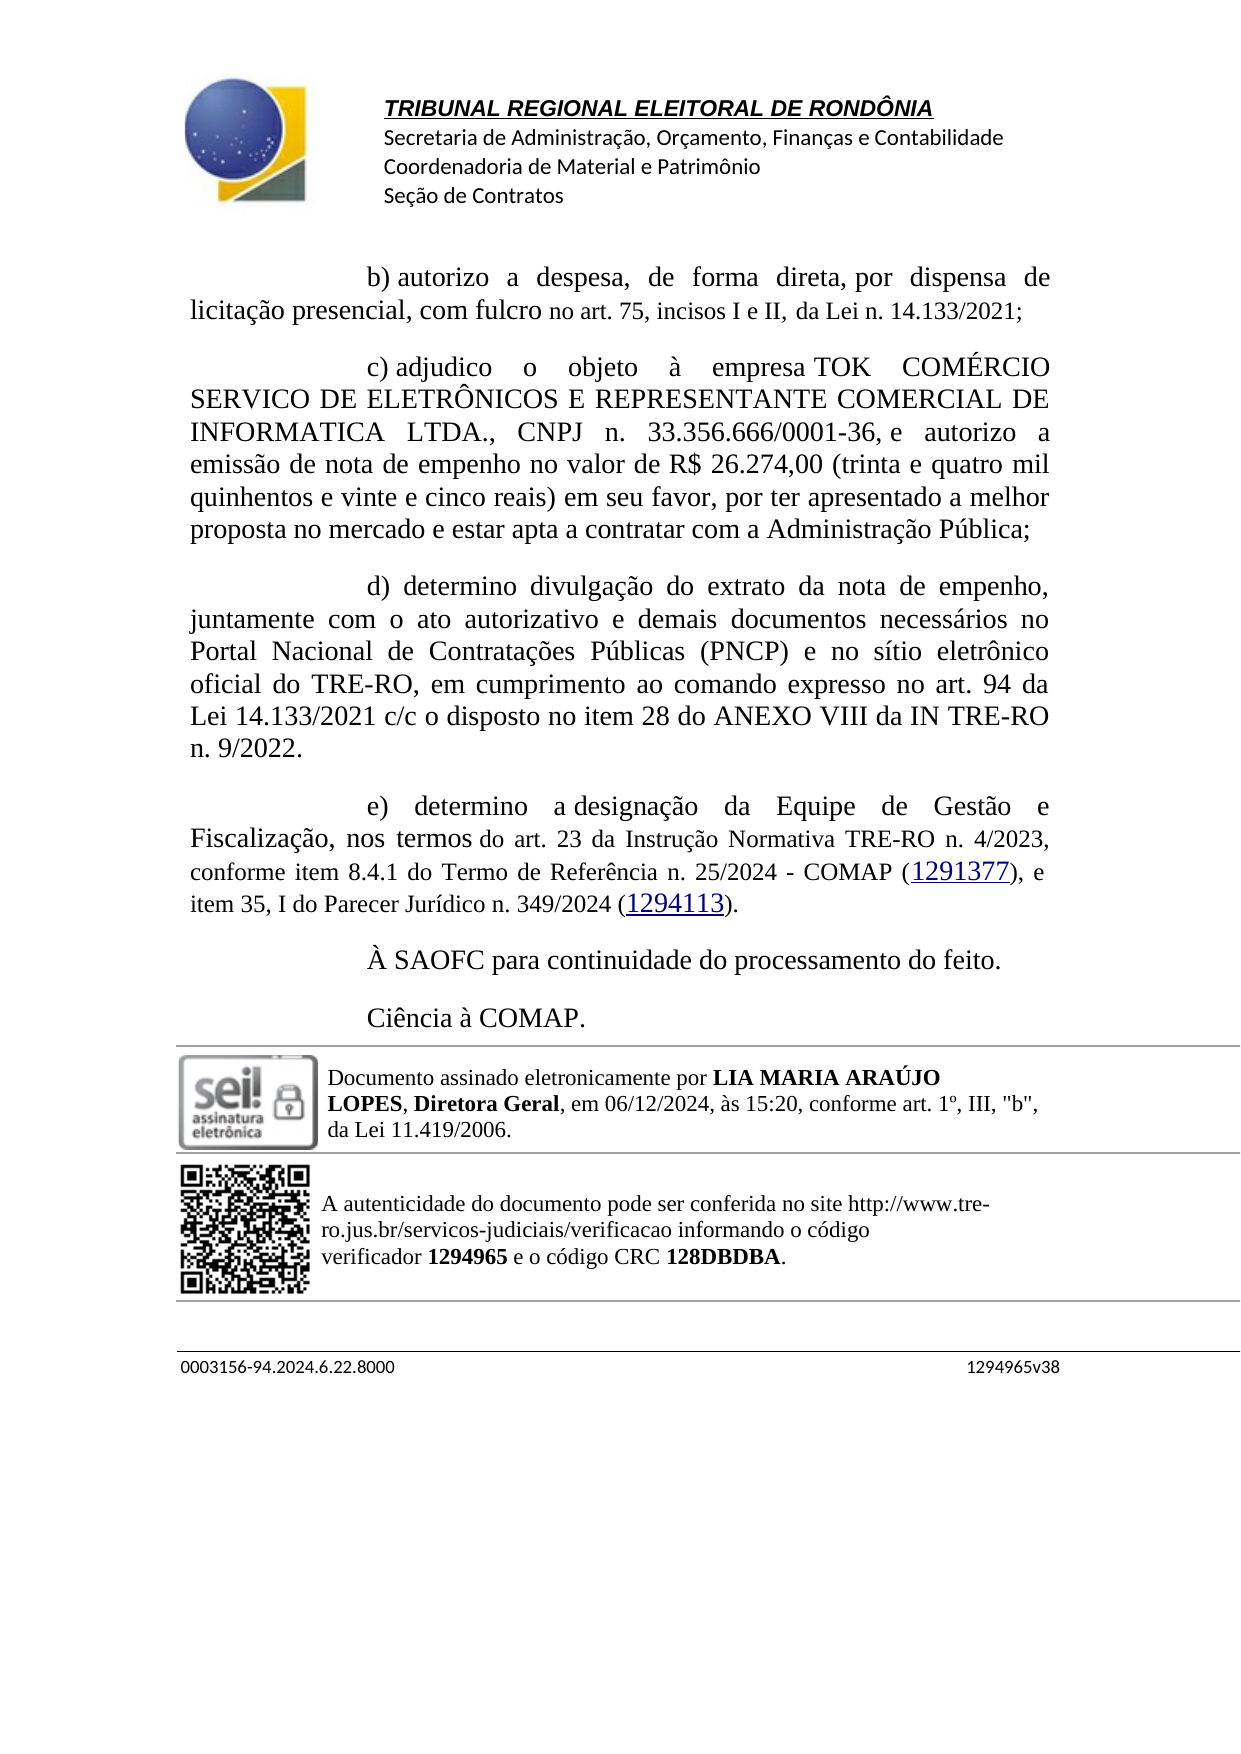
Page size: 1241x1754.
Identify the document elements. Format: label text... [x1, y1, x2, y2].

table_header [177, 1161, 319, 1299]
table_header [177, 1054, 326, 1152]
text b) autorizo a despesa, de forma direta, por dispensa de licitação presencial, com fulcro no art. 75, incisos I e II, da Lei n. 14.133/2021; [190, 260, 1051, 325]
table_header 0003156-94.2024.6.22.8000 [177, 1353, 620, 1399]
text e) determino a designação da Equipe de Gestão e Fiscalização, nos termos do art. 23 da Instrução Normativa TRE-RO n. 4/2023, conforme item 8.4.1 do Termo de Referência n. 25/2024 - COMAP (1291377), e item 35, I do Parecer Jurídico n. 349/2024 (1294113). [190, 789, 1051, 918]
table_header Documento assinado eletronicamente por LIA MARIA ARAÚJO LOPES, Diretora Geral, em 06/12/2024, às 15:20, conforme art. 1º, III, "b", da Lei 11.419/2006. [326, 1054, 1063, 1152]
text Ciência à COMAP. [190, 1001, 1051, 1033]
text À SAOFC para continuidade do processamento do feito. [190, 943, 1051, 976]
table_header A autenticidade do documento pode ser conferida no site http://www.tre-ro.jus.br/servicos-judiciais/verificacao informando o código verificador 1294965 e o código CRC 128DBDBA. [319, 1161, 1063, 1299]
table_header 1294965v38 [620, 1353, 1063, 1399]
text c) adjudico o objeto à empresa TOK COMÉRCIO SERVICO DE ELETRÔNICOS E REPRESENTANTE COMERCIAL DE INFORMATICA LTDA., CNPJ n. 33.356.666/0001-36, e autorizo a emissão de nota de empenho no valor de R$ 26.274,00 (trinta e quatro mil quinhentos e vinte e cinco reais) em seu favor, por ter apresentado a melhor proposta no mercado e estar apta a contratar com a Administração Pública; [190, 350, 1051, 544]
text d) determino divulgação do extrato da nota de empenho, juntamente com o ato autorizativo e demais documentos necessários no Portal Nacional de Contratações Públicas (PNCP) e no sítio eletrônico oficial do TRE-RO, em cumprimento ao comando expresso no art. 94 da Lei 14.133/2021 c/c o disposto no item 28 do ANEXO VIII da IN TRE-RO n. 9/2022. [190, 569, 1051, 764]
